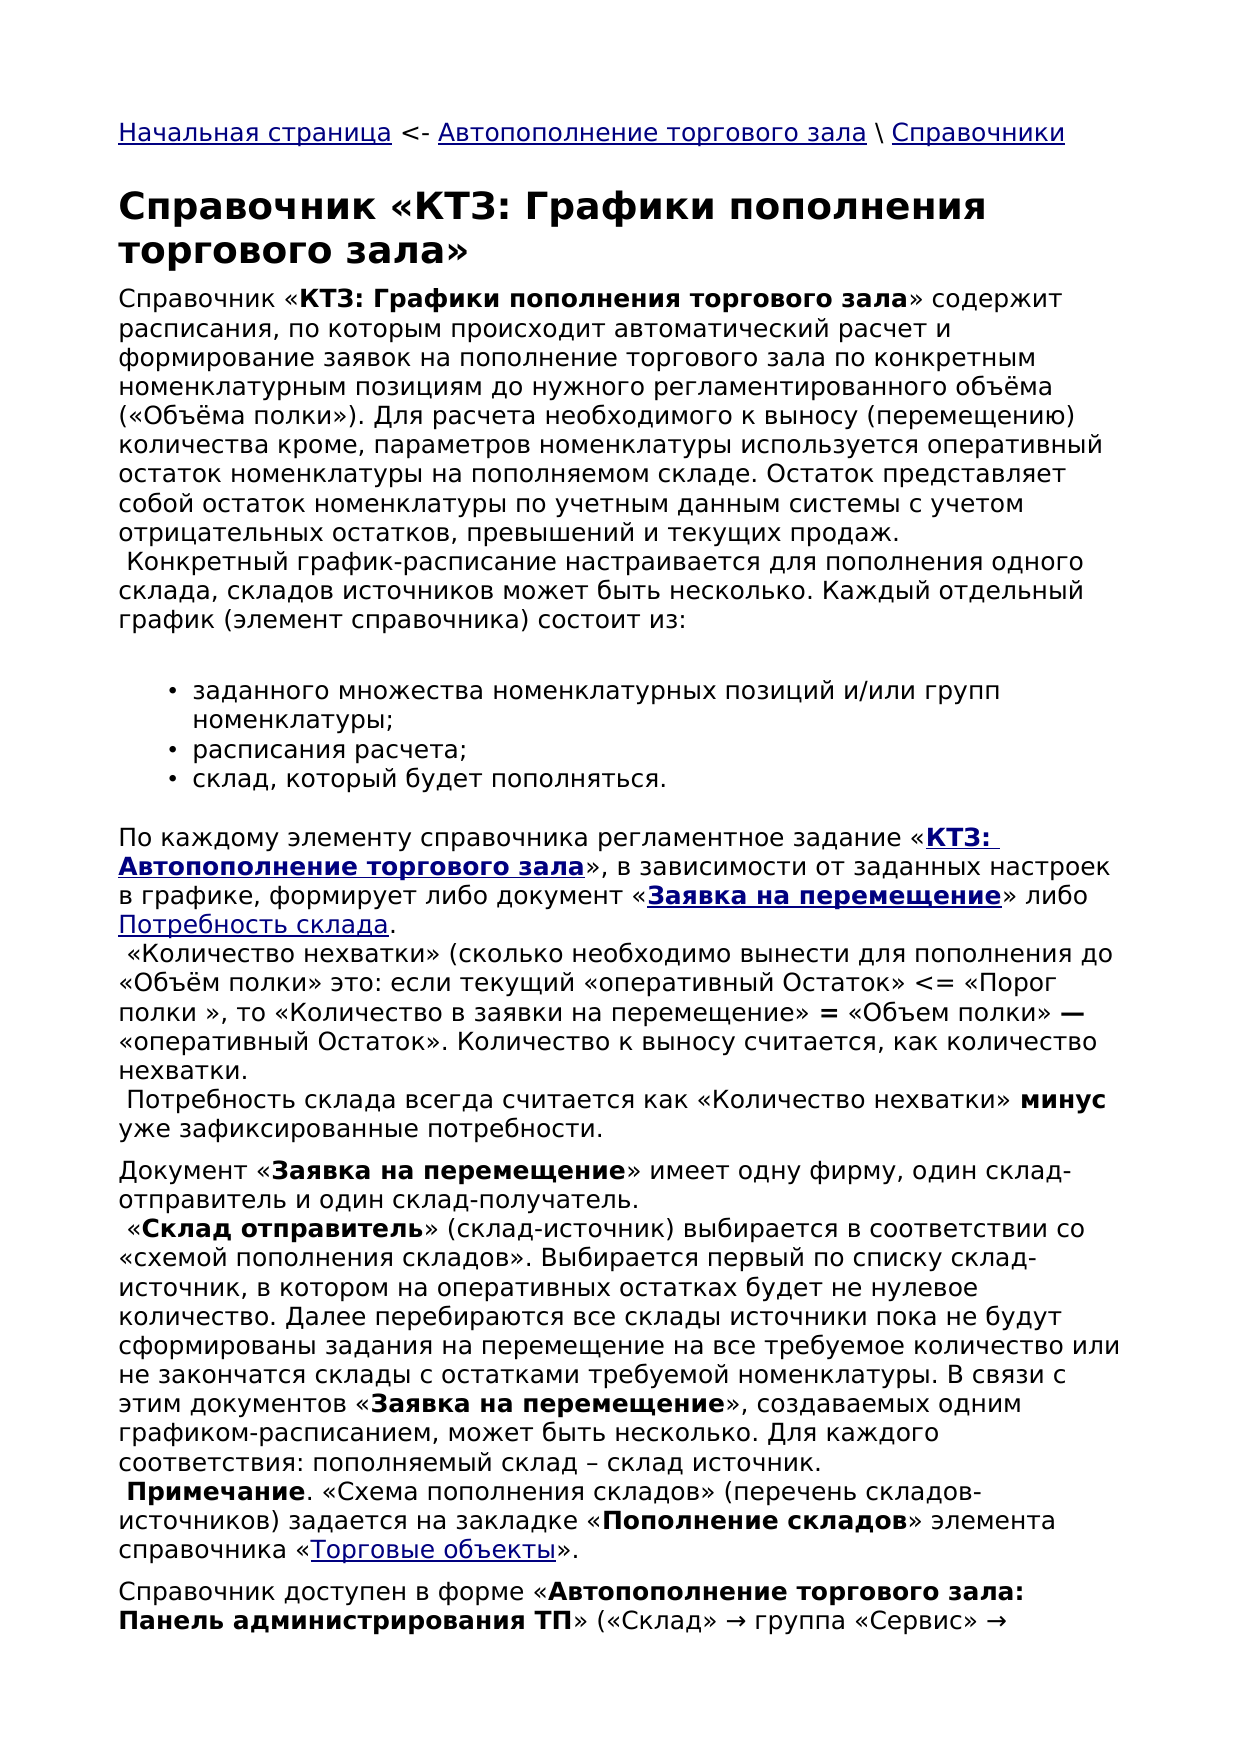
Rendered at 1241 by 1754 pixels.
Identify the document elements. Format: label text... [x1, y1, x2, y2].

text Документ «Заявка на перемещение» имеет одну фирму, один склад-отправитель и один склад-получатель. «Склад отправитель» (склад-источник) выбирается в соответствии со «схемой пополнения складов». Выбирается первый по списку склад-источник, в котором на оперативных остатках будет не нулевое количество. Далее перебираются все склады источники пока не будут сформированы задания на перемещение на все требуемое количество или не закончатся склады с остатками требуемой номенклатуры. В связи с этим документов «Заявка на перемещение», создаваемых одним графиком-расписанием, может быть несколько. Для каждого соответствия: пополняемый склад – склад источник. Примечание. «Схема пополнения складов» (перечень складов-источников) задается на закладке «Пополнение складов» элемента справочника «Торговые объекты». [118, 1156, 1122, 1564]
text По каждому элементу справочника регламентное задание «КТЗ: Автопополнение торгового зала», в зависимости от заданных настроек в графике, формирует либо документ «Заявка на перемещение» либо Потребность склада. «Количество нехватки» (сколько необходимо вынести для пополнения до «Объём полки» это: если текущий «оперативный Остаток» <= «Порог полки », то «Количество в заявки на перемещение» = «Объем полки» — «оперативный Остаток». Количество к выносу считается, как количество нехватки. Потребность склада всегда считается как «Количество нехватки» минус уже зафиксированные потребности. [118, 823, 1122, 1143]
subtitle Справочник «КТЗ: Графики пополнения торгового зала» [118, 185, 1122, 272]
text Справочник «КТЗ: Графики пополнения торгового зала» содержит расписания, по которым происходит автоматический расчет и формирование заявок на пополнение торгового зала по конкретным номенклатурным позициям до нужного регламентированного объёма («Объёма полки»). Для расчета необходимого к выносу (перемещению) количества кроме, параметров номенклатуры используется оперативный остаток номенклатуры на пополняемом складе. Остаток представляет собой остаток номенклатуры по учетным данным системы с учетом отрицательных остатков, превышений и текущих продаж. Конкретный график-расписание настраивается для пополнения одного склада, складов источников может быть несколько. Каждый отдельный график (элемент справочника) состоит из: [118, 284, 1122, 634]
text Справочник доступен в форме «Автопополнение торгового зала: Панель администрирования ТП» («Склад» → группа «Сервис» → [118, 1577, 1122, 1635]
list расписания расчета; [177, 735, 1122, 764]
list заданного множества номенклатурных позиций и/или групп номенклатуры; [177, 677, 1122, 735]
list склад, который будет пополняться. [177, 764, 1122, 793]
text Начальная страница <- Автопополнение торгового зала \ Справочники [118, 118, 1122, 147]
